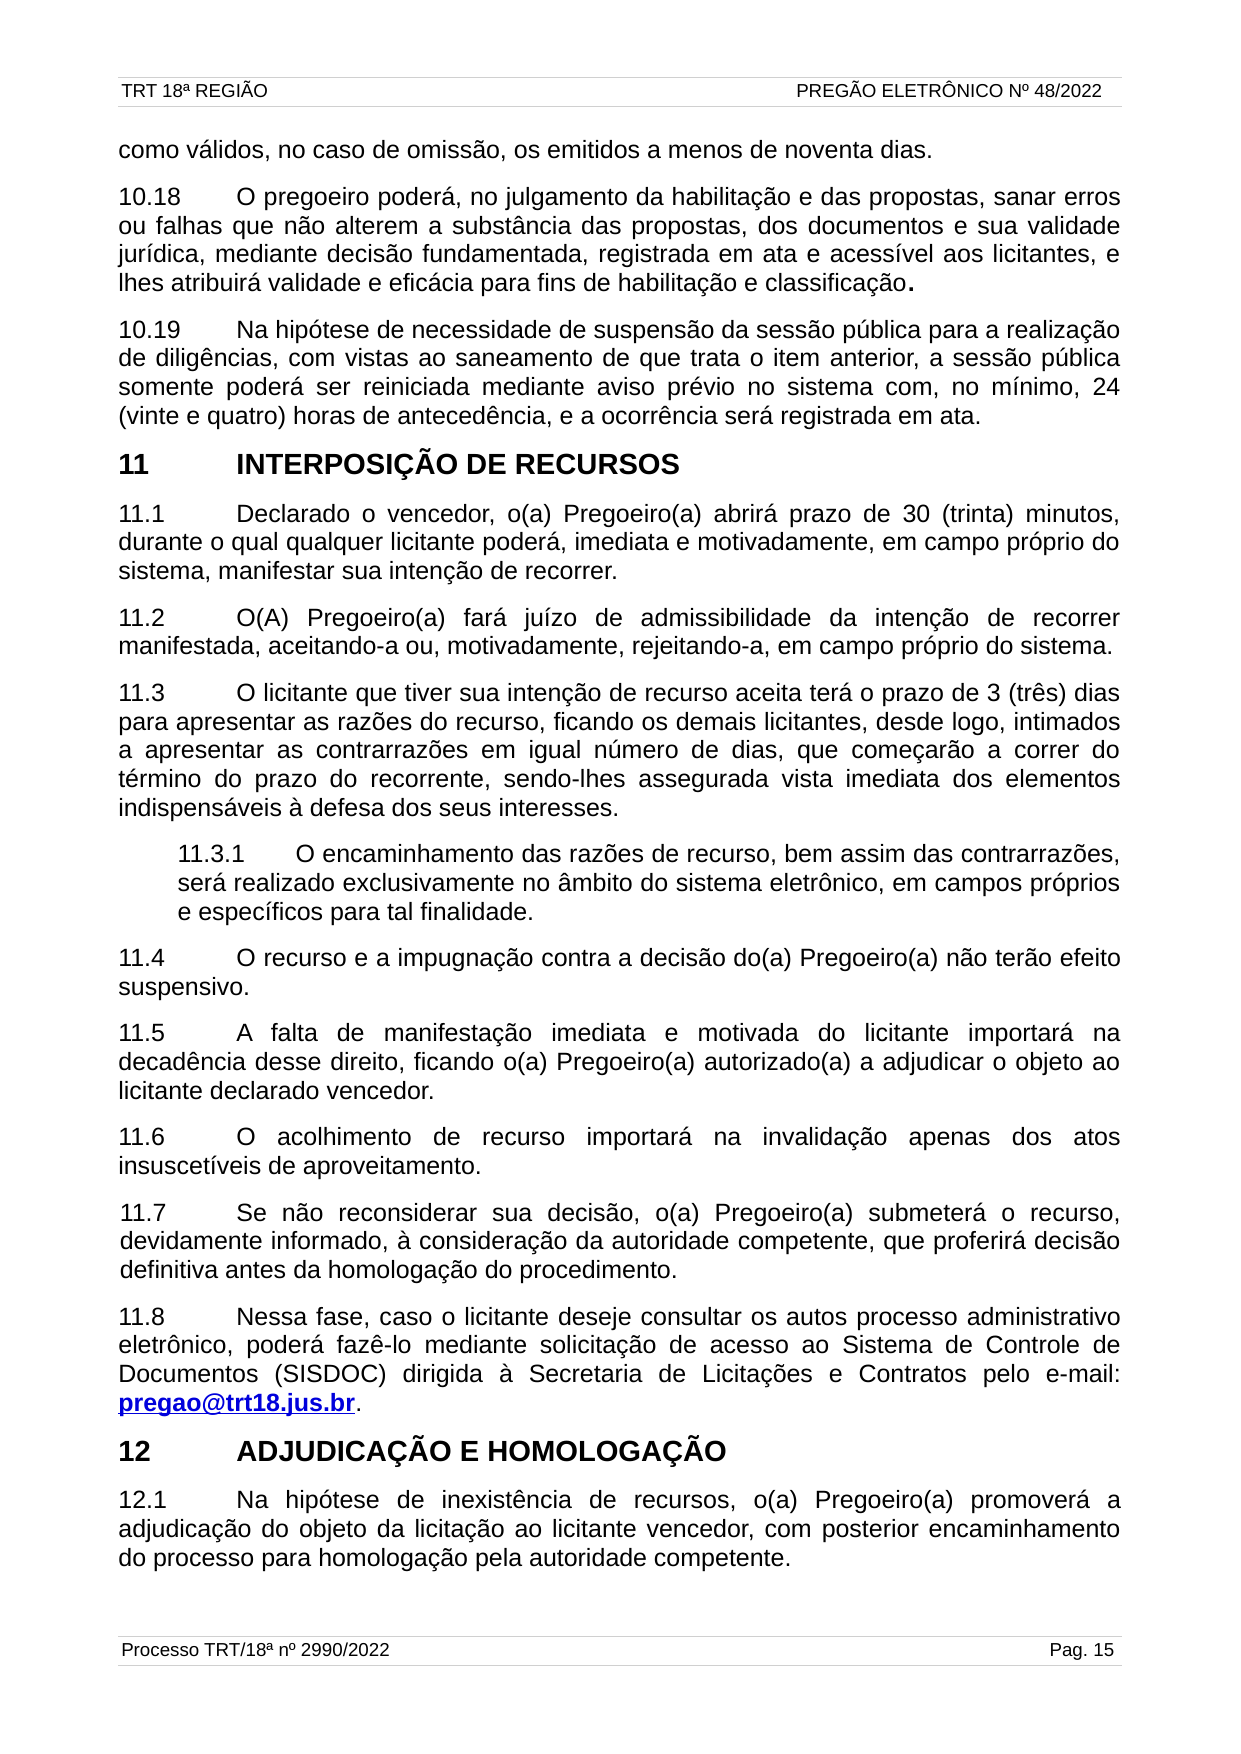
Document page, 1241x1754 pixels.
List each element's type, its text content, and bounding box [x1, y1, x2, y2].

text 11.6 O acolhimento de recurso importará na invalidação apenas dos atos insuscetíveis de aproveitamento. [118, 1122, 1122, 1180]
text 11.7 Se não reconsiderar sua decisão, o(a) Pregoeiro(a) submeterá o recurso, devidamente informado, à consideração da autoridade competente, que proferirá decisão definitiva antes da homologação do procedimento. [119, 1198, 1122, 1284]
text 10.19 Na hipótese de necessidade de suspensão da sessão pública para a realização de diligências, com vistas ao saneamento de que trata o item anterior, a sessão pública somente poderá ser reiniciada mediante aviso prévio no sistema com, no mínimo, 24 (vinte e quatro) horas de antecedência, e a ocorrência será registrada em ata. [118, 315, 1122, 430]
text 12 ADJUDICAÇÃO E HOMOLOGAÇÃO [118, 1434, 1122, 1468]
text 11.4 O recurso e a impugnação contra a decisão do(a) Pregoeiro(a) não terão efeito suspensivo. [118, 943, 1122, 1001]
text 10.18 O pregoeiro poderá, no julgamento da habilitação e das propostas, sanar erros ou falhas que não alterem a substância das propostas, dos documentos e sua validade jurídica, mediante decisão fundamentada, registrada em ata e acessível aos licitantes, e lhes atribuirá validade e eficácia para fins de habilitação e classificação. [118, 182, 1122, 297]
text 11.5 A falta de manifestação imediata e motivada do licitante importará na decadência desse direito, ficando o(a) Pregoeiro(a) autorizado(a) a adjudicar o objeto ao licitante declarado vencedor. [118, 1018, 1122, 1105]
text 11.3 O licitante que tiver sua intenção de recurso aceita terá o prazo de 3 (três) dias para apresentar as razões do recurso, ficando os demais licitantes, desde logo, intimados a apresentar as contrarrazões em igual número de dias, que começarão a correr do término do prazo do recorrente, sendo-lhes assegurada vista imediata dos elementos indispensáveis à defesa dos seus interesses. [118, 678, 1122, 822]
text 11.2 O(A) Pregoeiro(a) fará juízo de admissibilidade da intenção de recorrer manifestada, aceitando-a ou, motivadamente, rejeitando-a, em campo próprio do sistema. [118, 603, 1122, 660]
text 11.8 Nessa fase, caso o licitante deseje consultar os autos processo administrativo eletrônico, poderá fazê-lo mediante solicitação de acesso ao Sistema de Controle de Documentos (SISDOC) dirigida à Secretaria de Licitações e Contratos pelo e-mail: pregao@trt18.jus.br. [118, 1302, 1122, 1417]
text 11.3.1 O encaminhamento das razões de recurso, bem assim das contrarrazões, será realizado exclusivamente no âmbito do sistema eletrônico, em campos próprios e específicos para tal finalidade. [177, 839, 1122, 926]
text 11 INTERPOSIÇÃO DE RECURSOS [118, 447, 1122, 481]
text 11.1 Declarado o vencedor, o(a) Pregoeiro(a) abrirá prazo de 30 (trinta) minutos, durante o qual qualquer licitante poderá, imediata e motivadamente, em campo próprio do sistema, manifestar sua intenção de recorrer. [118, 499, 1122, 585]
text como válidos, no caso de omissão, os emitidos a menos de noventa dias. [118, 136, 1122, 164]
text 12.1 Na hipótese de inexistência de recursos, o(a) Pregoeiro(a) promoverá a adjudicação do objeto da licitação ao licitante vencedor, com posterior encaminhamento do processo para homologação pela autoridade competente. [118, 1486, 1122, 1572]
